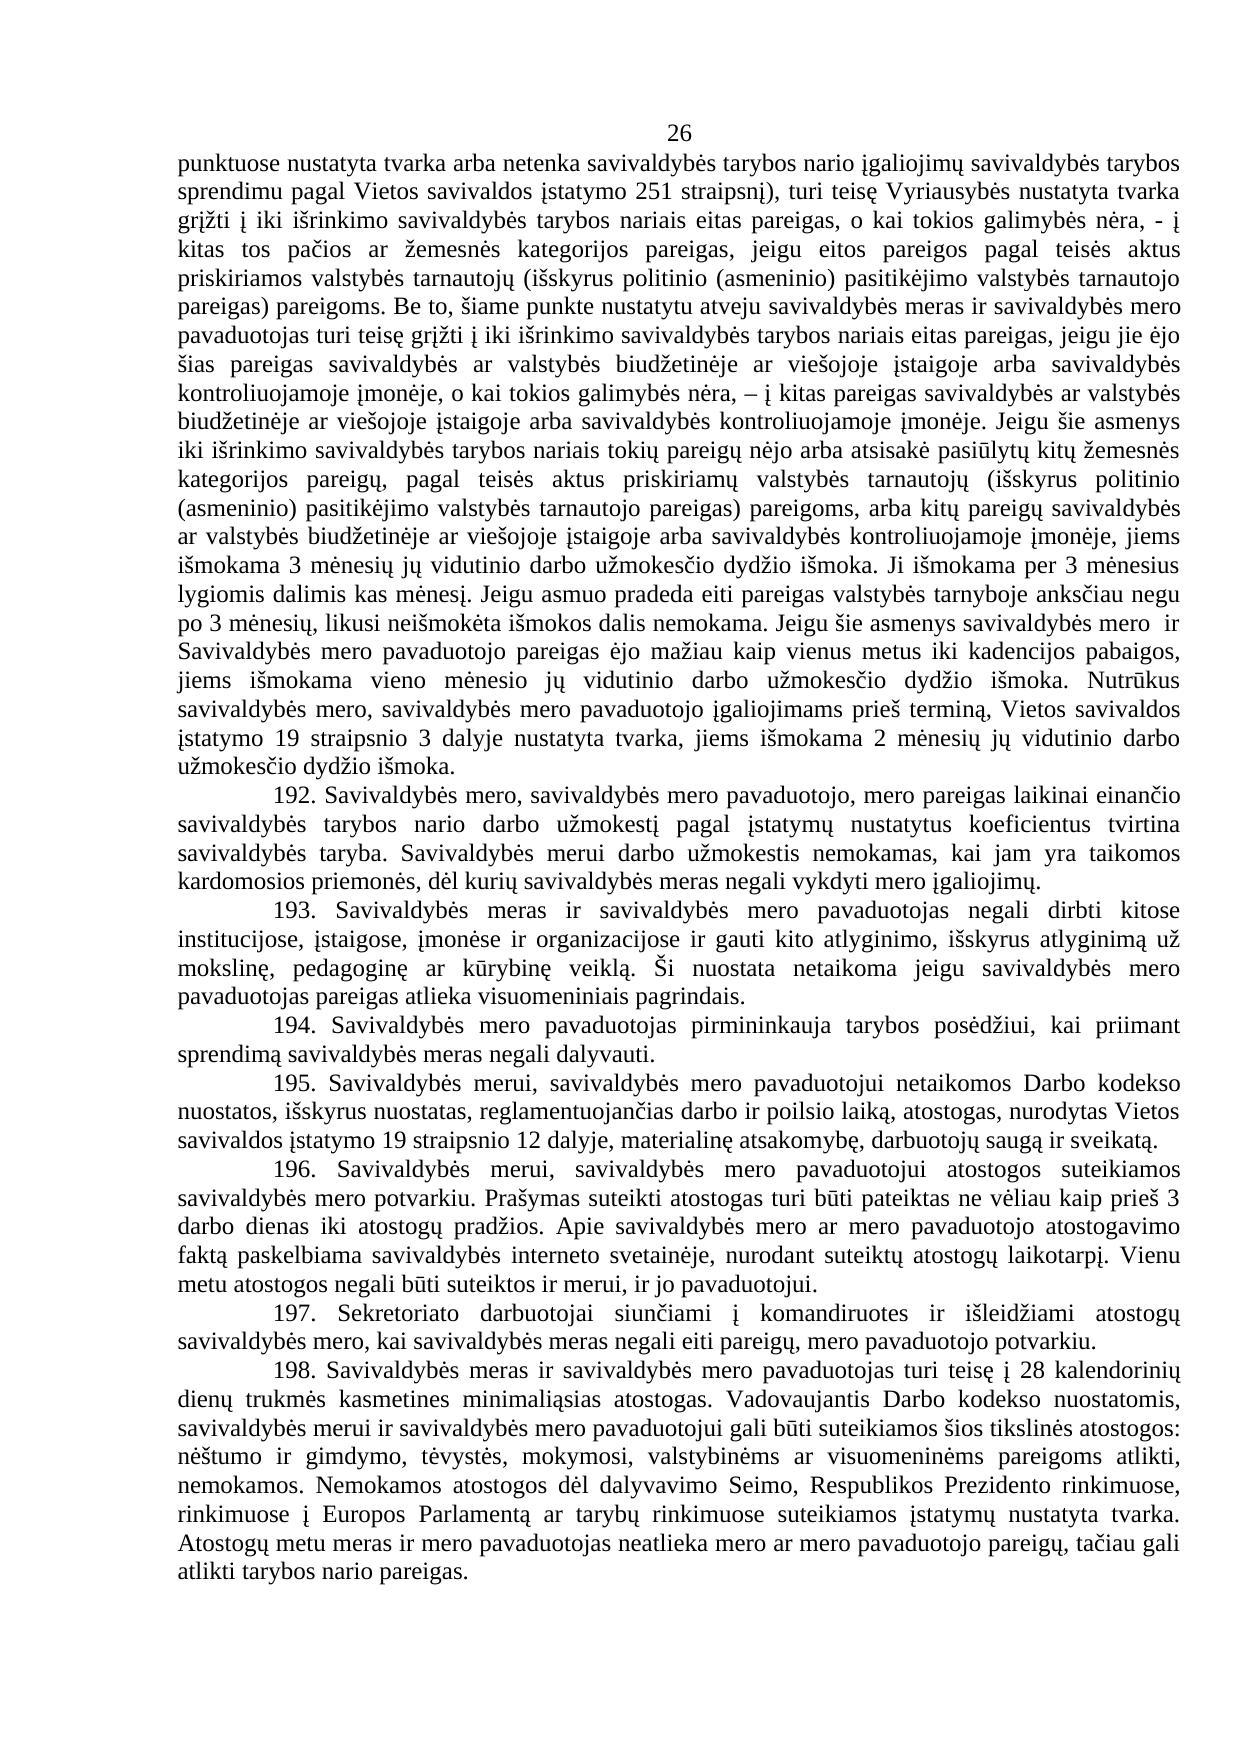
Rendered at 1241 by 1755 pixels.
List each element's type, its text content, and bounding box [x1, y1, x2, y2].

text 195. Savivaldybės merui, savivaldybės mero pavaduotojui netaikomos Darbo kodekso nuostatos, išskyrus nuostatas, reglamentuojančias darbo ir poilsio laiką, atostogas, nurodytas Vietos savivaldos įstatymo 19 straipsnio 12 dalyje, materialinę atsakomybę, darbuotojų saugą ir sveikatą. [177, 1068, 1181, 1154]
text 193. Savivaldybės meras ir savivaldybės mero pavaduotojas negali dirbti kitose institucijose, įstaigose, įmonėse ir organizacijose ir gauti kito atlyginimo, išskyrus atlyginimą už mokslinę, pedagoginę ar kūrybinę veiklą. Ši nuostata netaikoma jeigu savivaldybės mero pavaduotojas pareigas atlieka visuomeniniais pagrindais. [177, 895, 1181, 1010]
text 198. Savivaldybės meras ir savivaldybės mero pavaduotojas turi teisę į 28 kalendorinių dienų trukmės kasmetines minimaliąsias atostogas. Vadovaujantis Darbo kodekso nuostatomis, savivaldybės merui ir savivaldybės mero pavaduotojui gali būti suteikiamos šios tikslinės atostogos: nėštumo ir gimdymo, tėvystės, mokymosi, valstybinėms ar visuomeninėms pareigoms atlikti, nemokamos. Nemokamos atostogos dėl dalyvavimo Seimo, Respublikos Prezidento rinkimuose, rinkimuose į Europos Parlamentą ar tarybų rinkimuose suteikiamos įstatymų nustatyta tvarka. Atostogų metu meras ir mero pavaduotojas neatlieka mero ar mero pavaduotojo pareigų, tačiau gali atlikti tarybos nario pareigas. [177, 1355, 1181, 1585]
text 196. Savivaldybės merui, savivaldybės mero pavaduotojui atostogos suteikiamos savivaldybės mero potvarkiu. Prašymas suteikti atostogas turi būti pateiktas ne vėliau kaip prieš 3 darbo dienas iki atostogų pradžios. Apie savivaldybės mero ar mero pavaduotojo atostogavimo faktą paskelbiama savivaldybės interneto svetainėje, nurodant suteiktų atostogų laikotarpį. Vienu metu atostogos negali būti suteiktos ir merui, ir jo pavaduotojui. [177, 1154, 1181, 1298]
text punktuose nustatyta tvarka arba netenka savivaldybės tarybos nario įgaliojimų savivaldybės tarybos sprendimu pagal Vietos savivaldos įstatymo 251 straipsnį), turi teisę Vyriausybės nustatyta tvarka grįžti į iki išrinkimo savivaldybės tarybos nariais eitas pareigas, o kai tokios galimybės nėra, - į kitas tos pačios ar žemesnės kategorijos pareigas, jeigu eitos pareigos pagal teisės aktus priskiriamos valstybės tarnautojų (išskyrus politinio (asmeninio) pasitikėjimo valstybės tarnautojo pareigas) pareigoms. Be to, šiame punkte nustatytu atveju savivaldybės meras ir savivaldybės mero pavaduotojas turi teisę grįžti į iki išrinkimo savivaldybės tarybos nariais eitas pareigas, jeigu jie ėjo šias pareigas savivaldybės ar valstybės biudžetinėje ar viešojoje įstaigoje arba savivaldybės kontroliuojamoje įmonėje, o kai tokios galimybės nėra, – į kitas pareigas savivaldybės ar valstybės biudžetinėje ar viešojoje įstaigoje arba savivaldybės kontroliuojamoje įmonėje. Jeigu šie asmenys iki išrinkimo savivaldybės tarybos nariais tokių pareigų nėjo arba atsisakė pasiūlytų kitų žemesnės kategorijos pareigų, pagal teisės aktus priskiriamų valstybės tarnautojų (išskyrus politinio (asmeninio) pasitikėjimo valstybės tarnautojo pareigas) pareigoms, arba kitų pareigų savivaldybės ar valstybės biudžetinėje ar viešojoje įstaigoje arba savivaldybės kontroliuojamoje įmonėje, jiems išmokama 3 mėnesių jų vidutinio darbo užmokesčio dydžio išmoka. Ji išmokama per 3 mėnesius lygiomis dalimis kas mėnesį. Jeigu asmuo pradeda eiti pareigas valstybės tarnyboje anksčiau negu po 3 mėnesių, likusi neišmokėta išmokos dalis nemokama. Jeigu šie asmenys savivaldybės mero ir Savivaldybės mero pavaduotojo pareigas ėjo mažiau kaip vienus metus iki kadencijos pabaigos, jiems išmokama vieno mėnesio jų vidutinio darbo užmokesčio dydžio išmoka. Nutrūkus savivaldybės mero, savivaldybės mero pavaduotojo įgaliojimams prieš terminą, Vietos savivaldos įstatymo 19 straipsnio 3 dalyje nustatyta tvarka, jiems išmokama 2 mėnesių jų vidutinio darbo užmokesčio dydžio išmoka. [177, 148, 1181, 780]
text 192. Savivaldybės mero, savivaldybės mero pavaduotojo, mero pareigas laikinai einančio savivaldybės tarybos nario darbo užmokestį pagal įstatymų nustatytus koeficientus tvirtina savivaldybės taryba. Savivaldybės merui darbo užmokestis nemokamas, kai jam yra taikomos kardomosios priemonės, dėl kurių savivaldybės meras negali vykdyti mero įgaliojimų. [177, 780, 1181, 895]
text 197. Sekretoriato darbuotojai siunčiami į komandiruotes ir išleidžiami atostogų savivaldybės mero, kai savivaldybės meras negali eiti pareigų, mero pavaduotojo potvarkiu. [177, 1298, 1181, 1355]
text 194. Savivaldybės mero pavaduotojas pirmininkauja tarybos posėdžiui, kai priimant sprendimą savivaldybės meras negali dalyvauti. [177, 1010, 1181, 1068]
